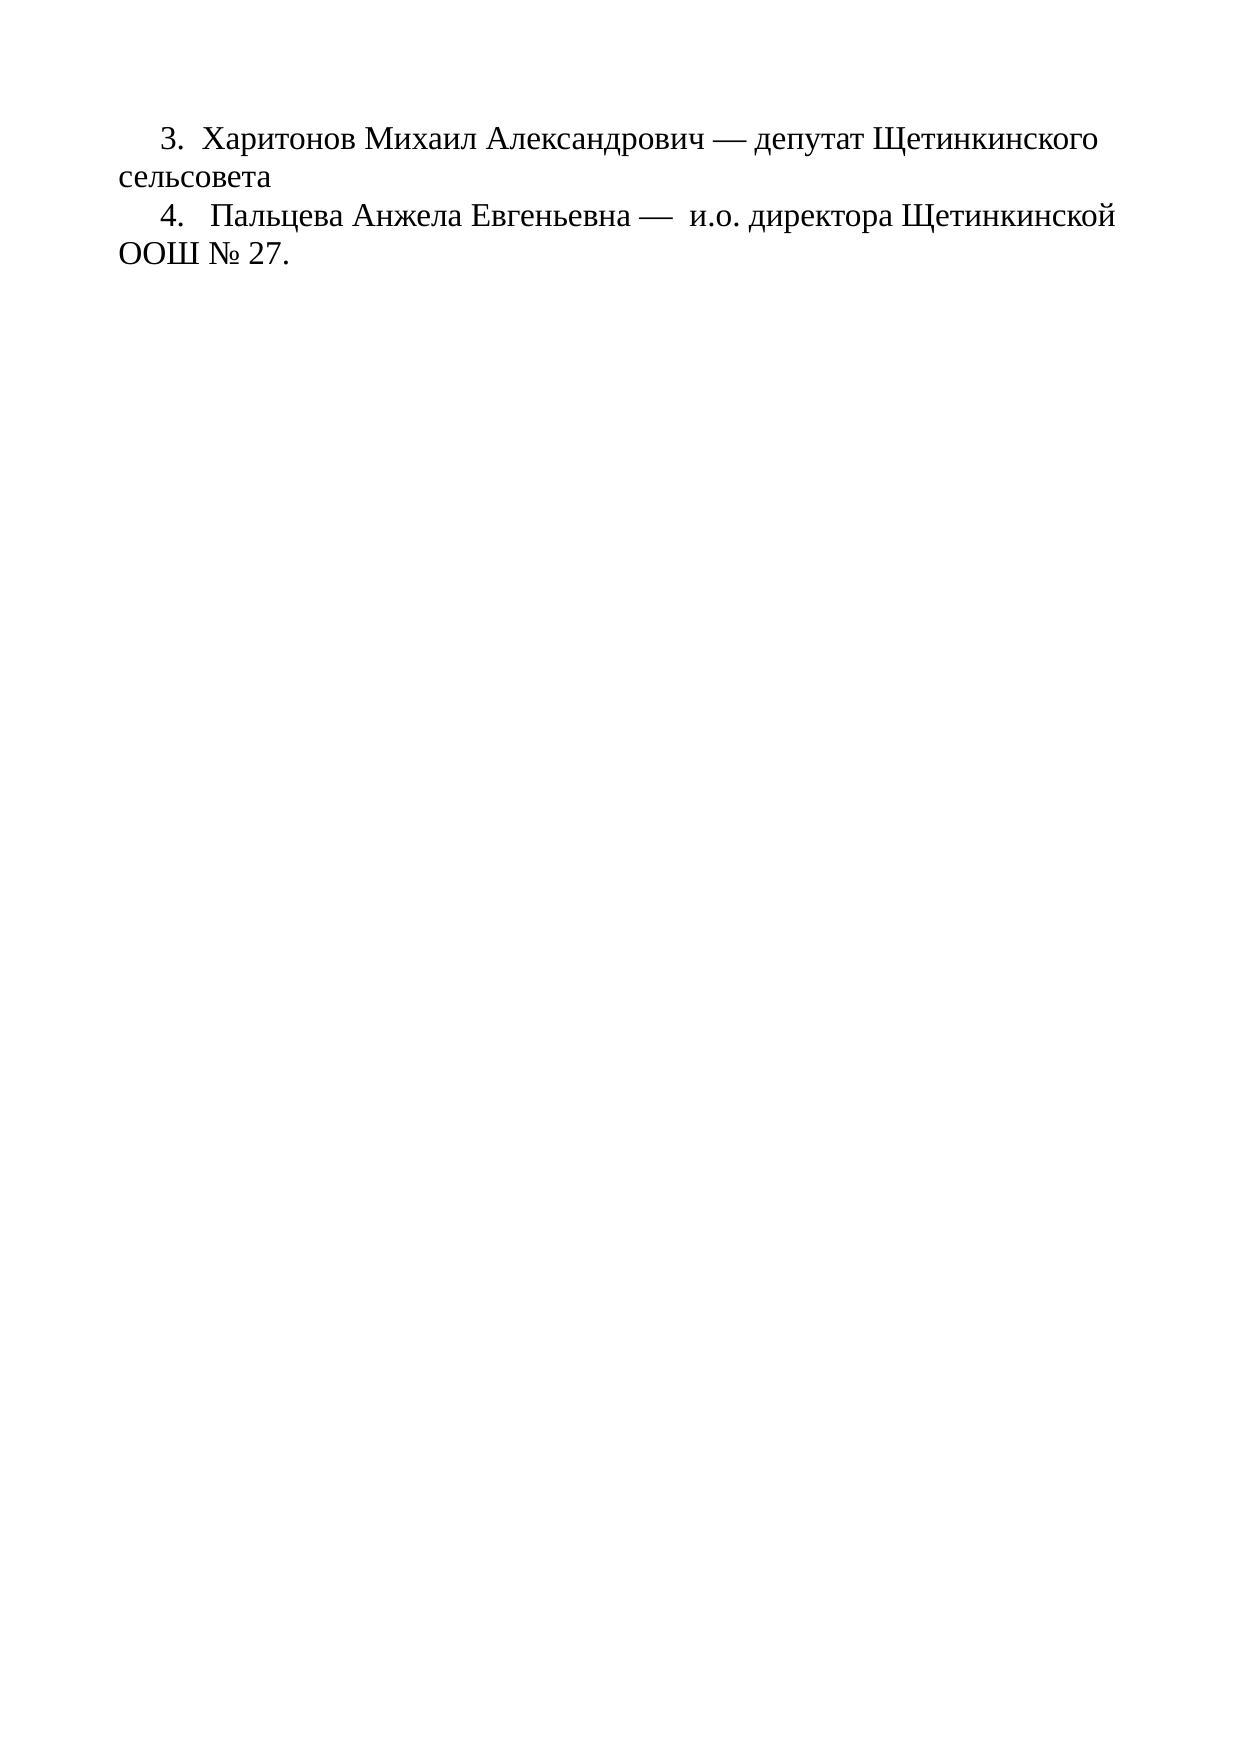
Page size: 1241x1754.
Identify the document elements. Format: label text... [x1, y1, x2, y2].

text 3. Харитонов Михаил Александрович — депутат Щетинкинского сельсовета [118, 118, 1122, 195]
text 4. Пальцева Анжела Евгеньевна — и.о. директора Щетинкинской ООШ № 27. [118, 195, 1122, 271]
